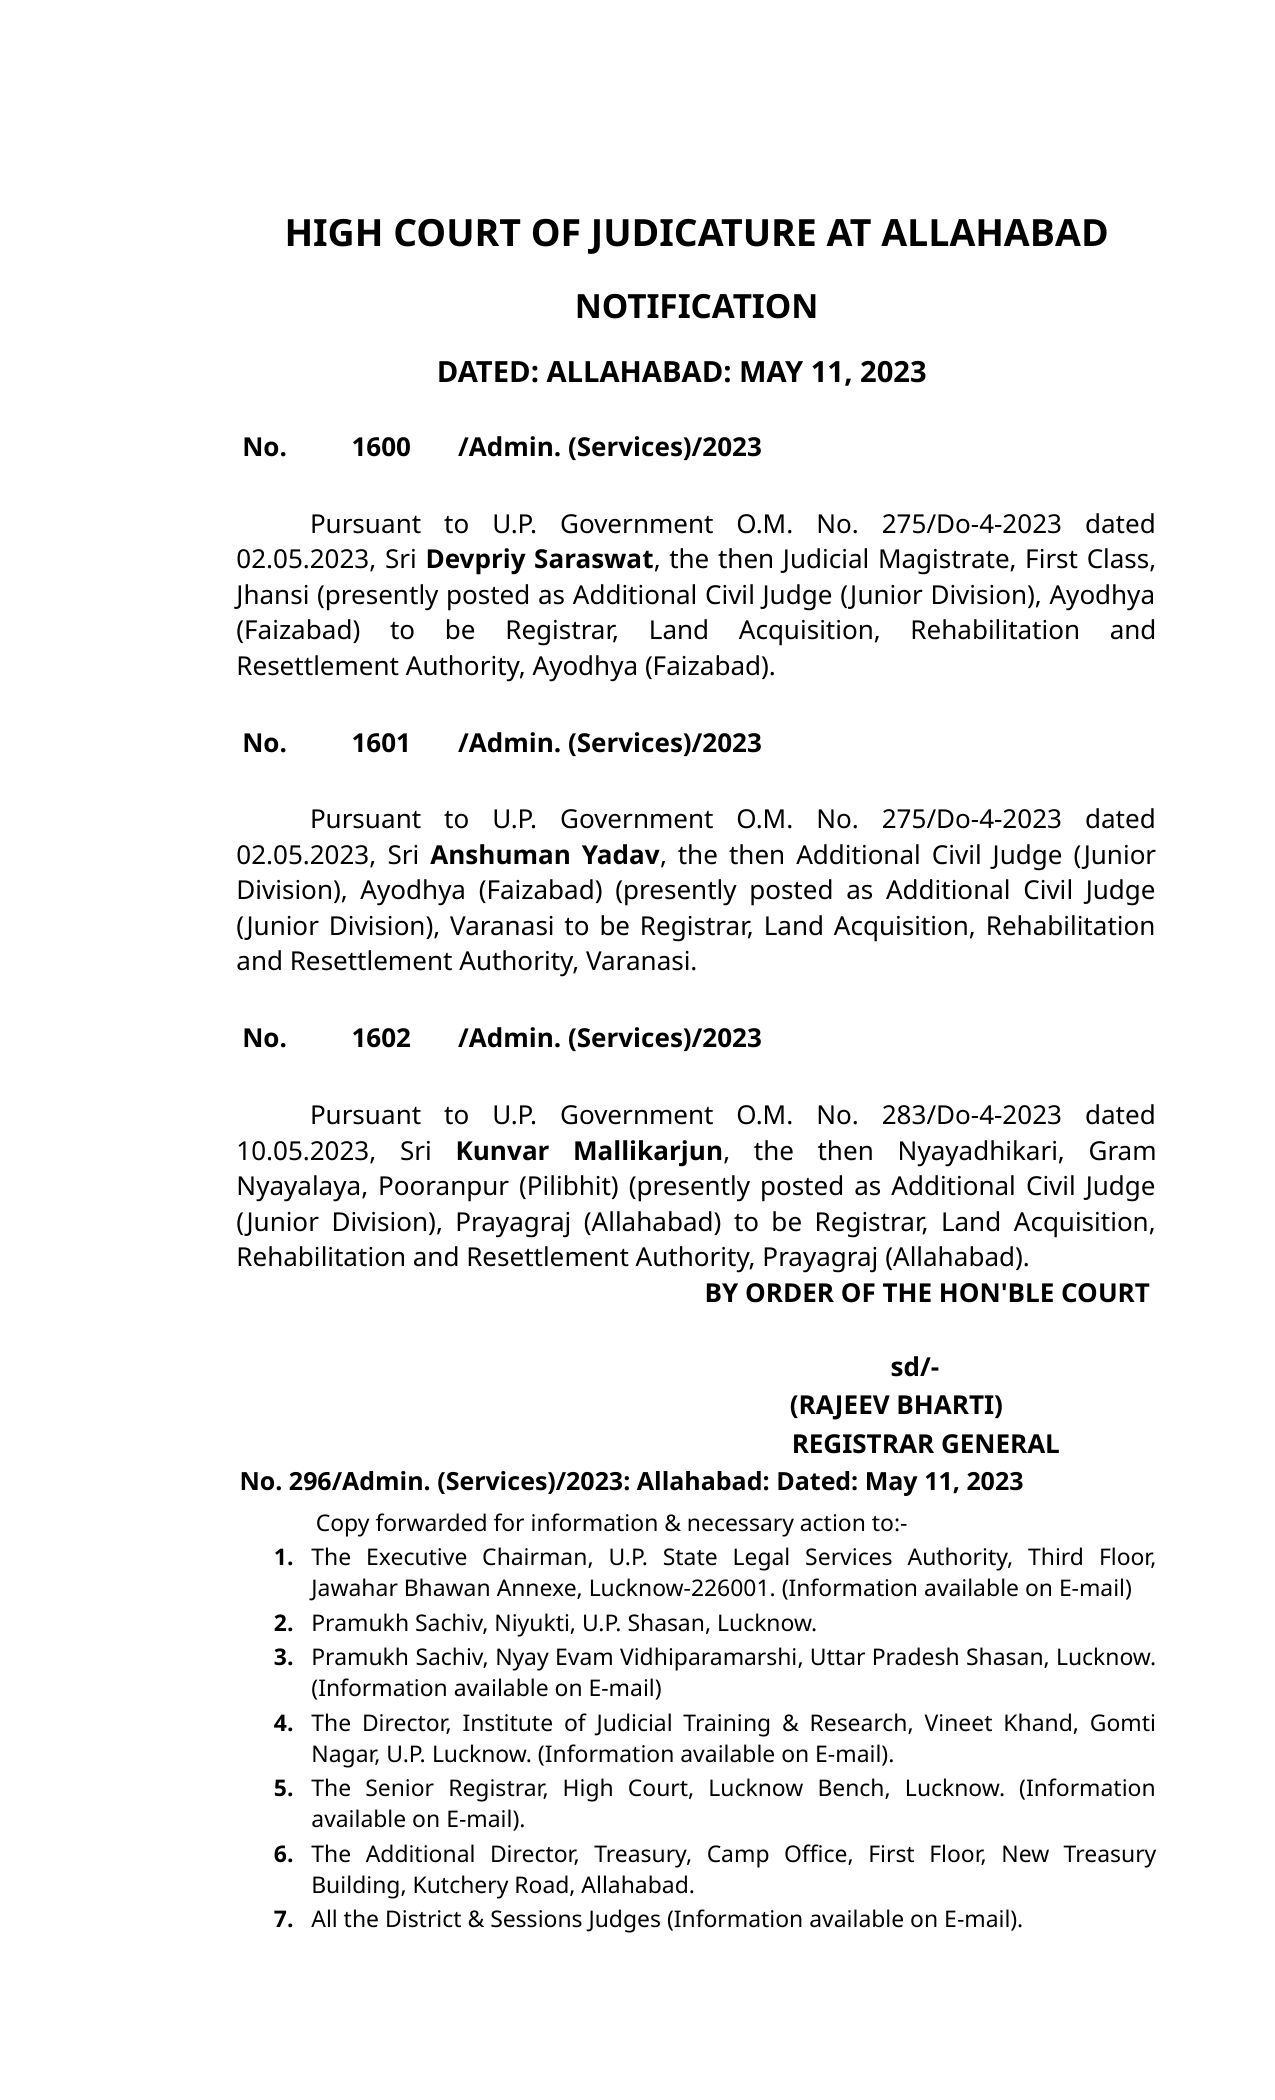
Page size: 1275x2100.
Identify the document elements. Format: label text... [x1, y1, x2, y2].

list The Executive Chairman, U.P. State Legal Services Authority, Third Floor, Jawahar Bhawan Annexe, Lucknow-226001. (Information available on E-mail) [274, 1541, 1157, 1604]
text Pursuant to U.P. Government O.M. No. 275/Do-4-2023 dated 02.05.2023, Sri Devpriy Saraswat, the then Judicial Magistrate, First Class, Jhansi (presently posted as Additional Civil Judge (Junior Division), Ayodhya (Faizabad) to be Registrar, Land Acquisition, Rehabilitation and Resettlement Authority, Ayodhya (Faizabad). [236, 505, 1157, 683]
list Pramukh Sachiv, Nyay Evam Vidhiparamarshi, Uttar Pradesh Shasan, Lucknow. (Information available on E-mail) [274, 1641, 1157, 1703]
text Pursuant to U.P. Government O.M. No. 275/Do-4-2023 dated 02.05.2023, Sri Anshuman Yadav, the then Additional Civil Judge (Junior Division), Ayodhya (Faizabad) (presently posted as Additional Civil Judge (Junior Division), Varanasi to be Registrar, Land Acquisition, Rehabilitation and Resettlement Authority, Varanasi. [236, 801, 1157, 978]
text REGISTRAR GENERAL [236, 1425, 1157, 1461]
list The Senior Registrar, High Court, Lucknow Bench, Lucknow. (Information available on E-mail). [274, 1772, 1157, 1834]
text (RAJEEV BHARTI) [390, 1387, 1159, 1422]
text Pursuant to U.P. Government O.M. No. 283/Do-4-2023 dated 10.05.2023, Sri Kunvar Mallikarjun, the then Nyayadhikari, Gram Nyayalaya, Pooranpur (Pilibhit) (presently posted as Additional Civil Judge (Junior Division), Prayagraj (Allahabad) to be Registrar, Land Acquisition, Rehabilitation and Resettlement Authority, Prayagraj (Allahabad). [236, 1097, 1157, 1274]
table_header 1602 [310, 1014, 452, 1061]
subtitle NOTIFICATION [236, 283, 1157, 329]
text sd/- [761, 1348, 1157, 1384]
table_header No. [236, 423, 310, 470]
list Pramukh Sachiv, Niyukti, U.P. Shasan, Lucknow. [274, 1607, 1157, 1638]
table_header 1601 [310, 719, 452, 765]
list The Additional Director, Treasury, Camp Office, First Floor, New Treasury Building, Kutchery Road, Allahabad. [274, 1837, 1157, 1900]
subtitle DATED: ALLAHABAD: MAY 11, 2023 [161, 351, 1202, 391]
list The Director, Institute of Judicial Training & Research, Vineet Khand, Gomti Nagar, U.P. Lucknow. (Information available on E-mail). [274, 1706, 1157, 1769]
table_header No. [236, 719, 310, 765]
table_header /Admin. (Services)/2023 [452, 719, 795, 765]
text HIGH COURT OF JUDICATURE AT ALLAHABAD [236, 207, 1157, 258]
table_header No. [236, 1014, 310, 1061]
list All the District & Sessions Judges (Information available on E-mail). [274, 1903, 1157, 1934]
text Copy forwarded for information & necessary action to:- [236, 1507, 1157, 1538]
table_header /Admin. (Services)/2023 [452, 423, 795, 470]
text No. 296/Admin. (Services)/2023: Allahabad: Dated: May 11, 2023 [239, 1464, 1157, 1498]
text BY ORDER OF THE HON'BLE COURT [236, 1274, 1157, 1310]
table_header /Admin. (Services)/2023 [452, 1014, 795, 1061]
table_header 1600 [310, 423, 452, 470]
